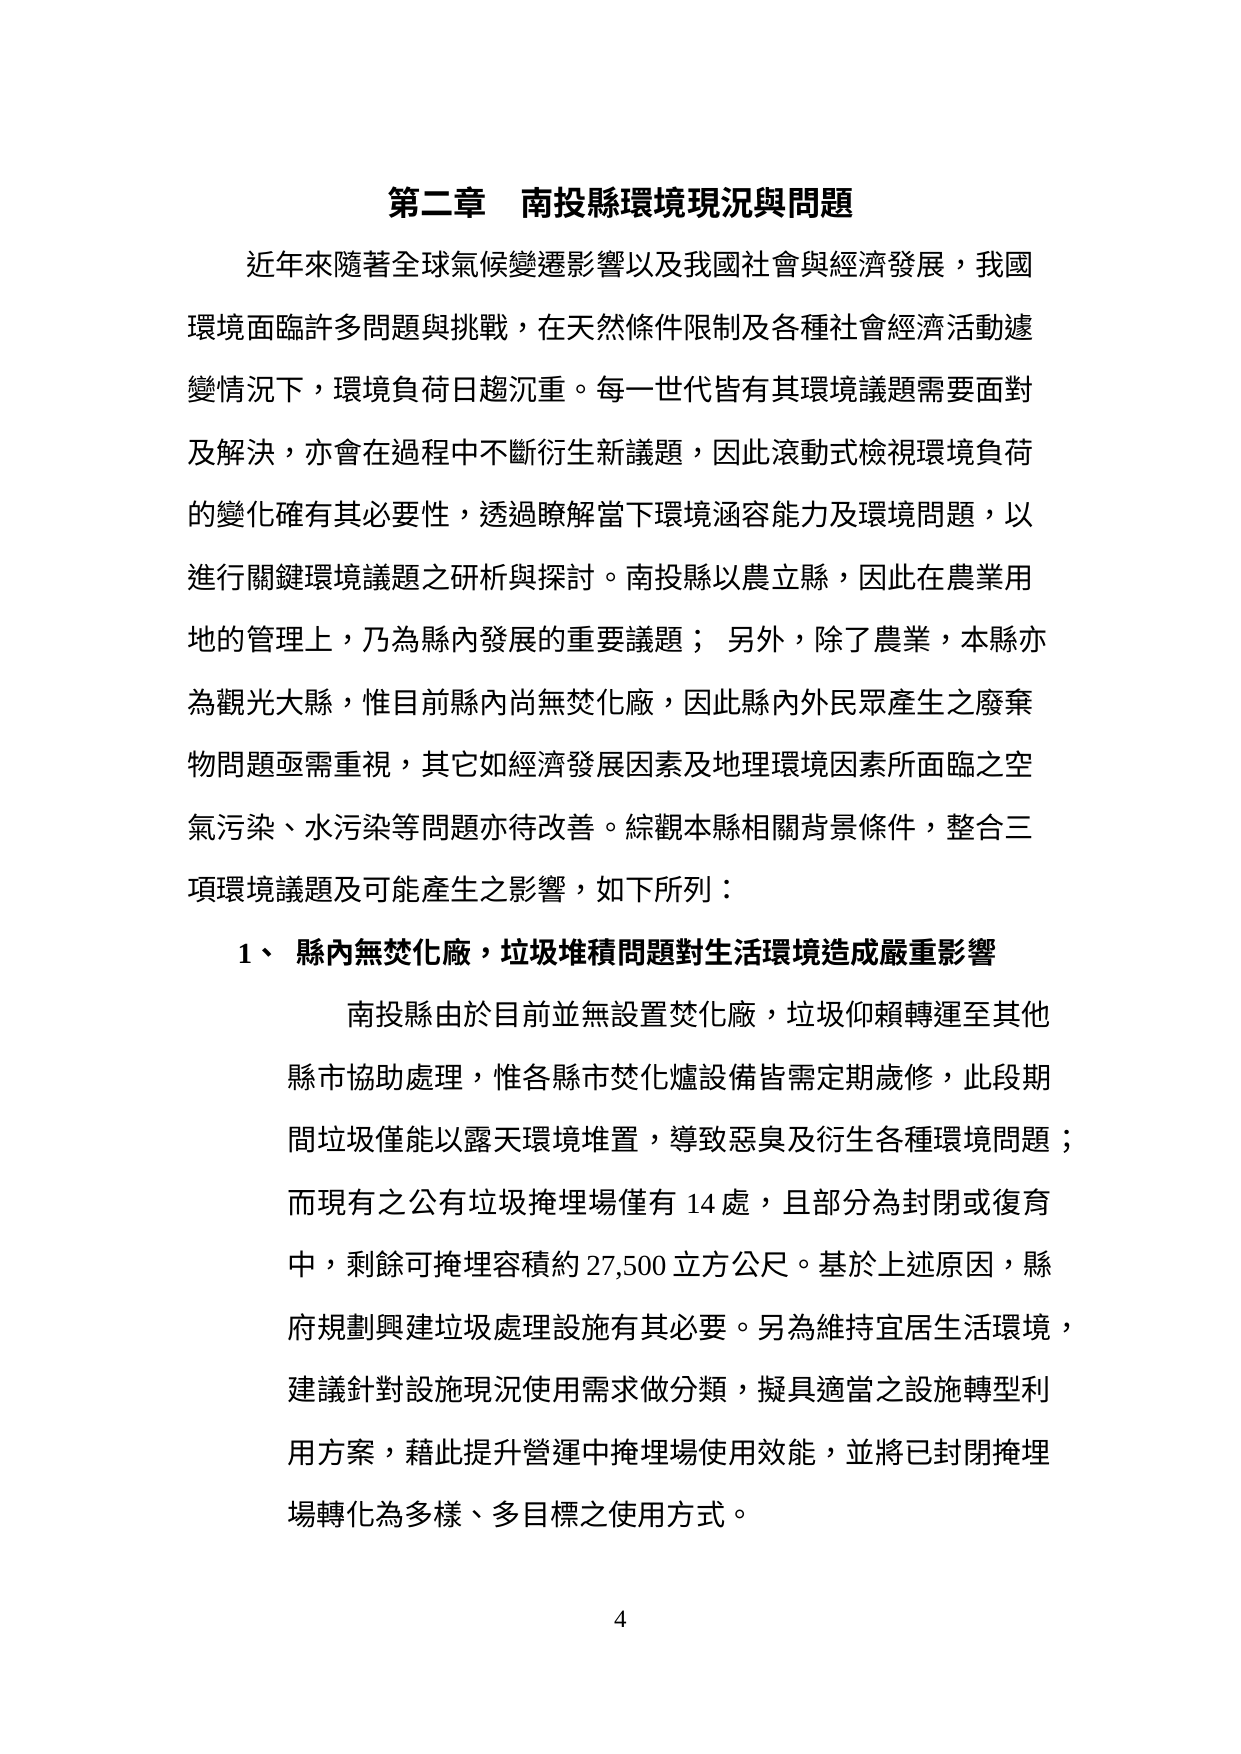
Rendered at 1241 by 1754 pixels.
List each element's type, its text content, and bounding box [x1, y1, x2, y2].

text 南投縣由於目前並無設置焚化廠，垃圾仰賴轉運至其他縣市協助處理，惟各縣市焚化爐設備皆需定期歲修，此段期間垃圾僅能以露天環境堆置，導致惡臭及衍生各種環境問題；而現有之公有垃圾掩埋場僅有14處，且部分為封閉或復育中，剩餘可掩埋容積約27,500立方公尺。基於上述原因，縣府規劃興建垃圾處理設施有其必要。另為維持宜居生活環境，建議針對設施現況使用需求做分類，擬具適當之設施轉型利用方案，藉此提升營運中掩埋場使用效能，並將已封閉掩埋場轉化為多樣、多目標之使用方式。 [287, 971, 1053, 1534]
list 縣內無焚化廠，垃圾堆積問題對生活環境造成嚴重影響 [237, 909, 1053, 971]
subtitle 第二章 南投縣環境現況與問題 [187, 159, 1053, 221]
text 近年來隨著全球氣候變遷影響以及我國社會與經濟發展，我國環境面臨許多問題與挑戰，在天然條件限制及各種社會經濟活動遽變情況下，環境負荷日趨沉重。每一世代皆有其環境議題需要面對及解決，亦會在過程中不斷衍生新議題，因此滾動式檢視環境負荷的變化確有其必要性，透過瞭解當下環境涵容能力及環境問題，以進行關鍵環境議題之研析與探討。南投縣以農立縣，因此在農業用地的管理上，乃為縣內發展的重要議題； 另外，除了農業，本縣亦為觀光大縣，惟目前縣內尚無焚化廠，因此縣內外民眾產生之廢棄物問題亟需重視，其它如經濟發展因素及地理環境因素所面臨之空氣污染、水污染等問題亦待改善。綜觀本縣相關背景條件，整合三項環境議題及可能產生之影響，如下所列： [187, 221, 1053, 909]
